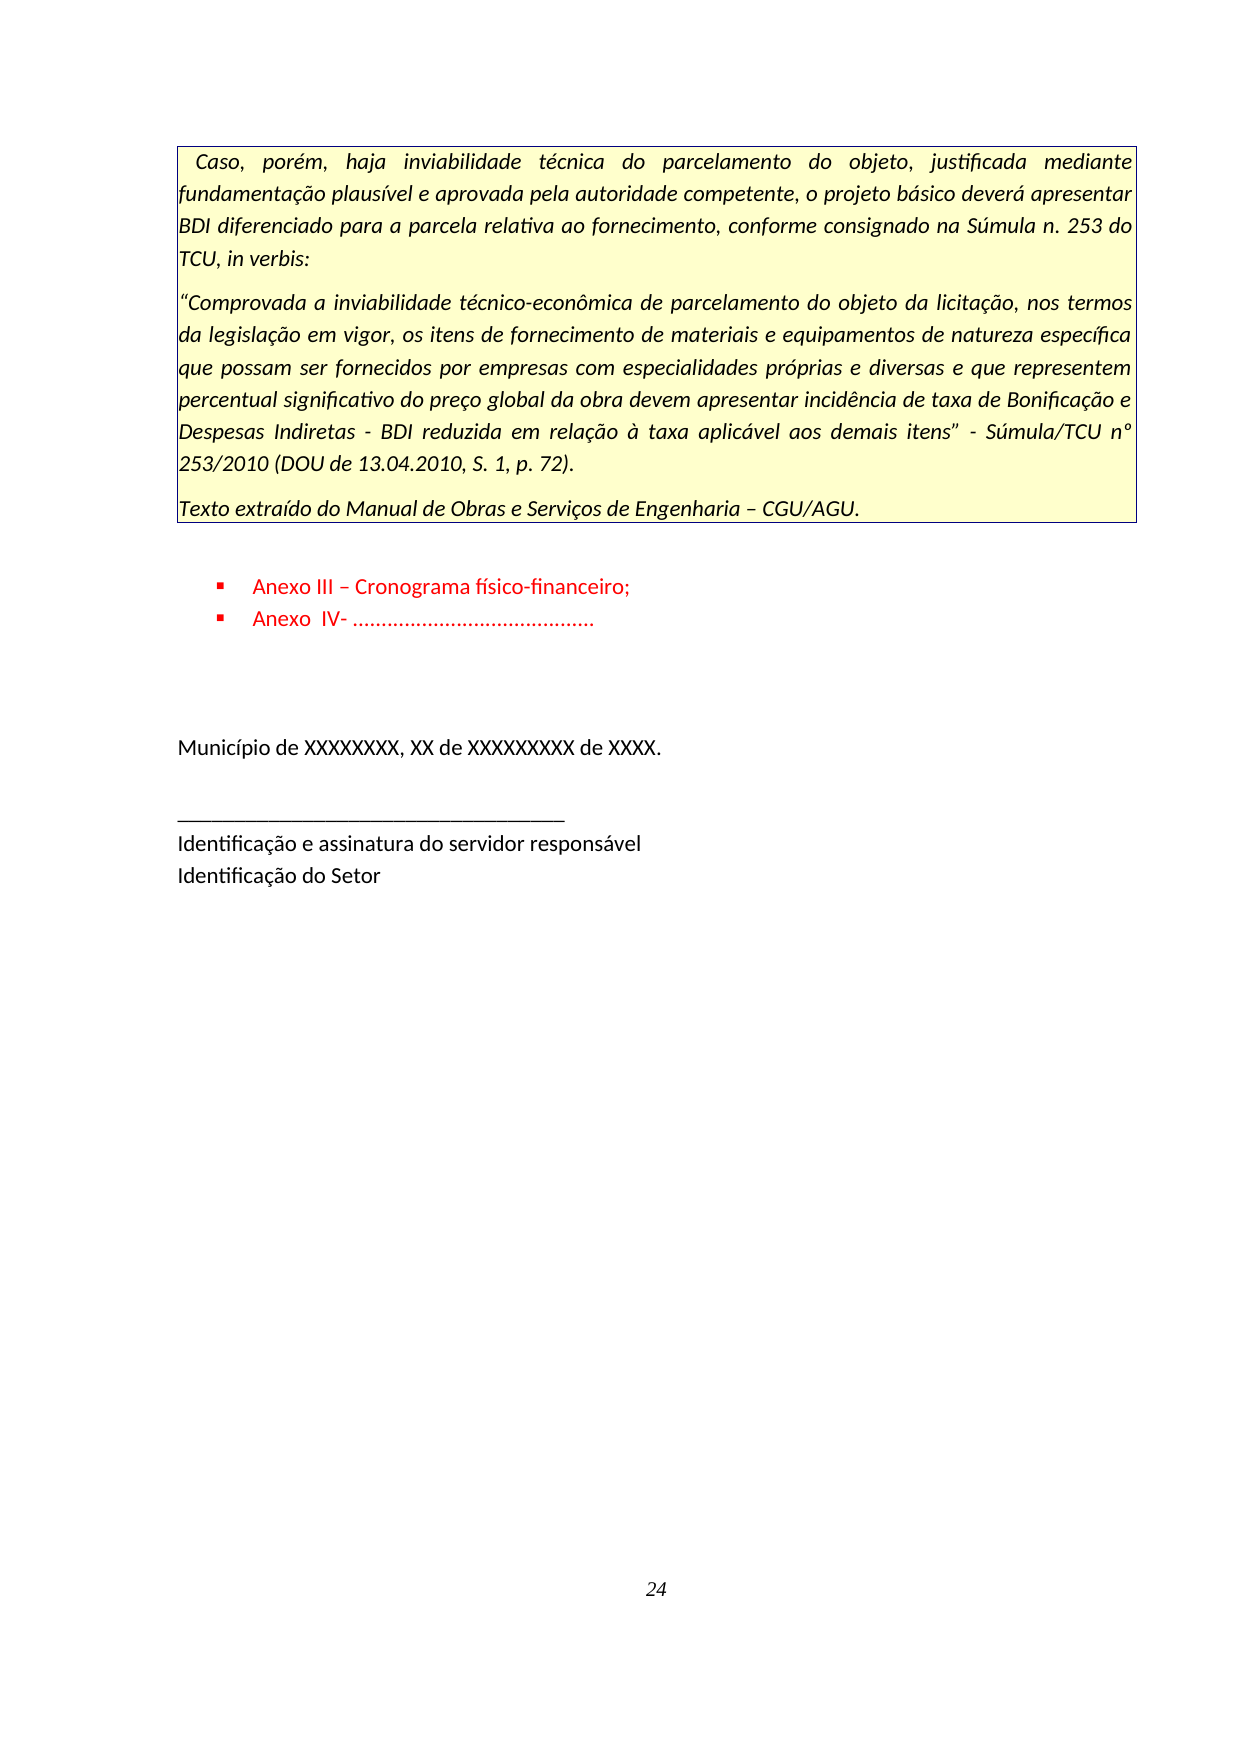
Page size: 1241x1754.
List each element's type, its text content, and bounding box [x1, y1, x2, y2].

text “Comprovada a inviabilidade técnico-econômica de parcelamento do objeto da licitação, nos termos da legislação em vigor, os itens de fornecimento de materiais e equipamentos de natureza específica que possam ser fornecidos por empresas com especialidades próprias e diversas e que representem percentual significativo do preço global da obra devem apresentar incidência de taxa de Bonificação e Despesas Indiretas - BDI reduzida em relação à taxa aplicável aos demais itens” - Súmula/TCU nº 253/2010 (DOU de 13.04.2010, S. 1, p. 72). [178, 287, 1136, 477]
text Identificação do Setor [177, 862, 1137, 889]
list Anexo III – Cronograma físico-financeiro; [215, 572, 1137, 600]
text Caso, porém, haja inviabilidade técnica do parcelamento do objeto, justificada mediante fundamentação plausível e aprovada pela autoridade competente, o projeto básico deverá apresentar BDI diferenciado para a parcela relativa ao fornecimento, conforme consignado na Súmula n. 253 do TCU, in verbis: [178, 147, 1136, 272]
text Texto extraído do Manual de Obras e Serviços de Engenharia – CGU/AGU. [178, 493, 1136, 522]
text Município de XXXXXXXX, XX de XXXXXXXXX de XXXX. [177, 733, 1137, 761]
text Identificação e assinatura do servidor responsável [177, 829, 1137, 857]
list Anexo IV- .......................................... [215, 604, 1137, 632]
text __________________________________ [177, 797, 1137, 825]
